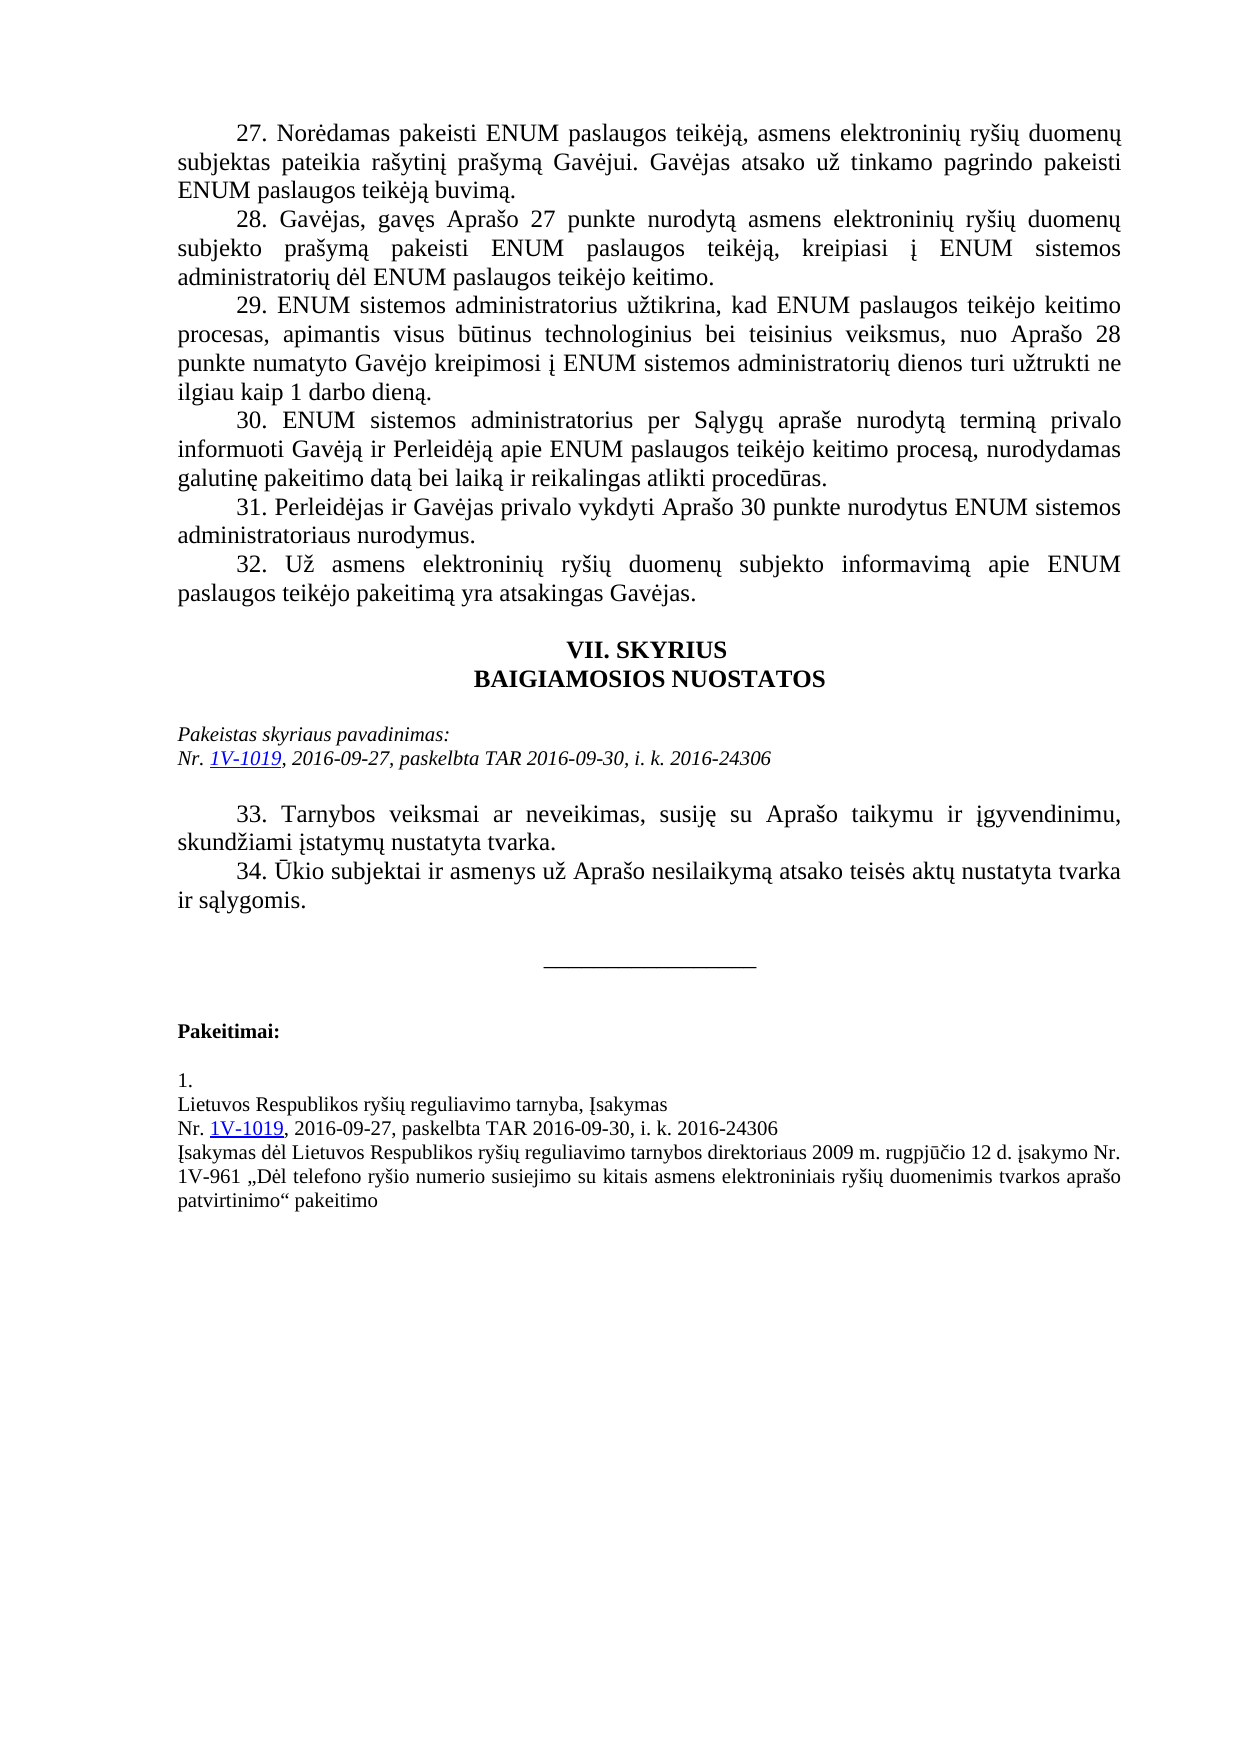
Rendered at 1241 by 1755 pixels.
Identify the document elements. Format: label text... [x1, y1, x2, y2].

text 34. Ūkio subjektai ir asmenys už Aprašo nesilaikymą atsako teisės aktų nustatyta tvarka ir sąlygomis. [177, 856, 1122, 914]
text 31. Perleidėjas ir Gavėjas privalo vykdyti Aprašo 30 punkte nurodytus ENUM sistemos administratoriaus nurodymus. [177, 492, 1122, 549]
text _________________ [177, 942, 1122, 971]
text Įsakymas dėl Lietuvos Respublikos ryšių reguliavimo tarnybos direktoriaus 2009 m. rugpjūčio 12 d. įsakymo Nr. 1V-961 „Dėl telefono ryšio numerio susiejimo su kitais asmens elektroniniais ryšių duomenimis tvarkos aprašo patvirtinimo“ pakeitimo [177, 1140, 1122, 1212]
text Pakeitimai: [177, 1019, 1122, 1043]
text 1. [177, 1067, 1122, 1092]
text Lietuvos Respublikos ryšių reguliavimo tarnyba, Įsakymas [177, 1092, 1122, 1116]
text 27. Norėdamas pakeisti ENUM paslaugos teikėją, asmens elektroninių ryšių duomenų subjektas pateikia rašytinį prašymą Gavėjui. Gavėjas atsako už tinkamo pagrindo pakeisti ENUM paslaugos teikėją buvimą. [177, 118, 1122, 204]
text Pakeistas skyriaus pavadinimas: [177, 722, 1122, 746]
text 30. ENUM sistemos administratorius per Sąlygų apraše nurodytą terminą privalo informuoti Gavėją ir Perleidėją apie ENUM paslaugos teikėjo keitimo procesą, nurodydamas galutinę pakeitimo datą bei laiką ir reikalingas atlikti procedūras. [177, 406, 1122, 492]
text Nr. 1V-1019, 2016-09-27, paskelbta TAR 2016-09-30, i. k. 2016-24306 [177, 1116, 1122, 1140]
text Nr. 1V-1019, 2016-09-27, paskelbta TAR 2016-09-30, i. k. 2016-24306 [177, 746, 1122, 770]
text 32. Už asmens elektroninių ryšių duomenų subjekto informavimą apie ENUM paslaugos teikėjo pakeitimą yra atsakingas Gavėjas. [177, 549, 1122, 607]
text 28. Gavėjas, gavęs Aprašo 27 punkte nurodytą asmens elektroninių ryšių duomenų subjekto prašymą pakeisti ENUM paslaugos teikėją, kreipiasi į ENUM sistemos administratorių dėl ENUM paslaugos teikėjo keitimo. [177, 204, 1122, 291]
text VII. SKYRIUS BAIGIAMOSIOS NUOSTATOS [177, 636, 1122, 693]
text 29. ENUM sistemos administratorius užtikrina, kad ENUM paslaugos teikėjo keitimo procesas, apimantis visus būtinus technologinius bei teisinius veiksmus, nuo Aprašo 28 punkte numatyto Gavėjo kreipimosi į ENUM sistemos administratorių dienos turi užtrukti ne ilgiau kaip 1 darbo dieną. [177, 291, 1122, 406]
text 33. Tarnybos veiksmai ar neveikimas, susiję su Aprašo taikymu ir įgyvendinimu, skundžiami įstatymų nustatyta tvarka. [177, 799, 1122, 856]
